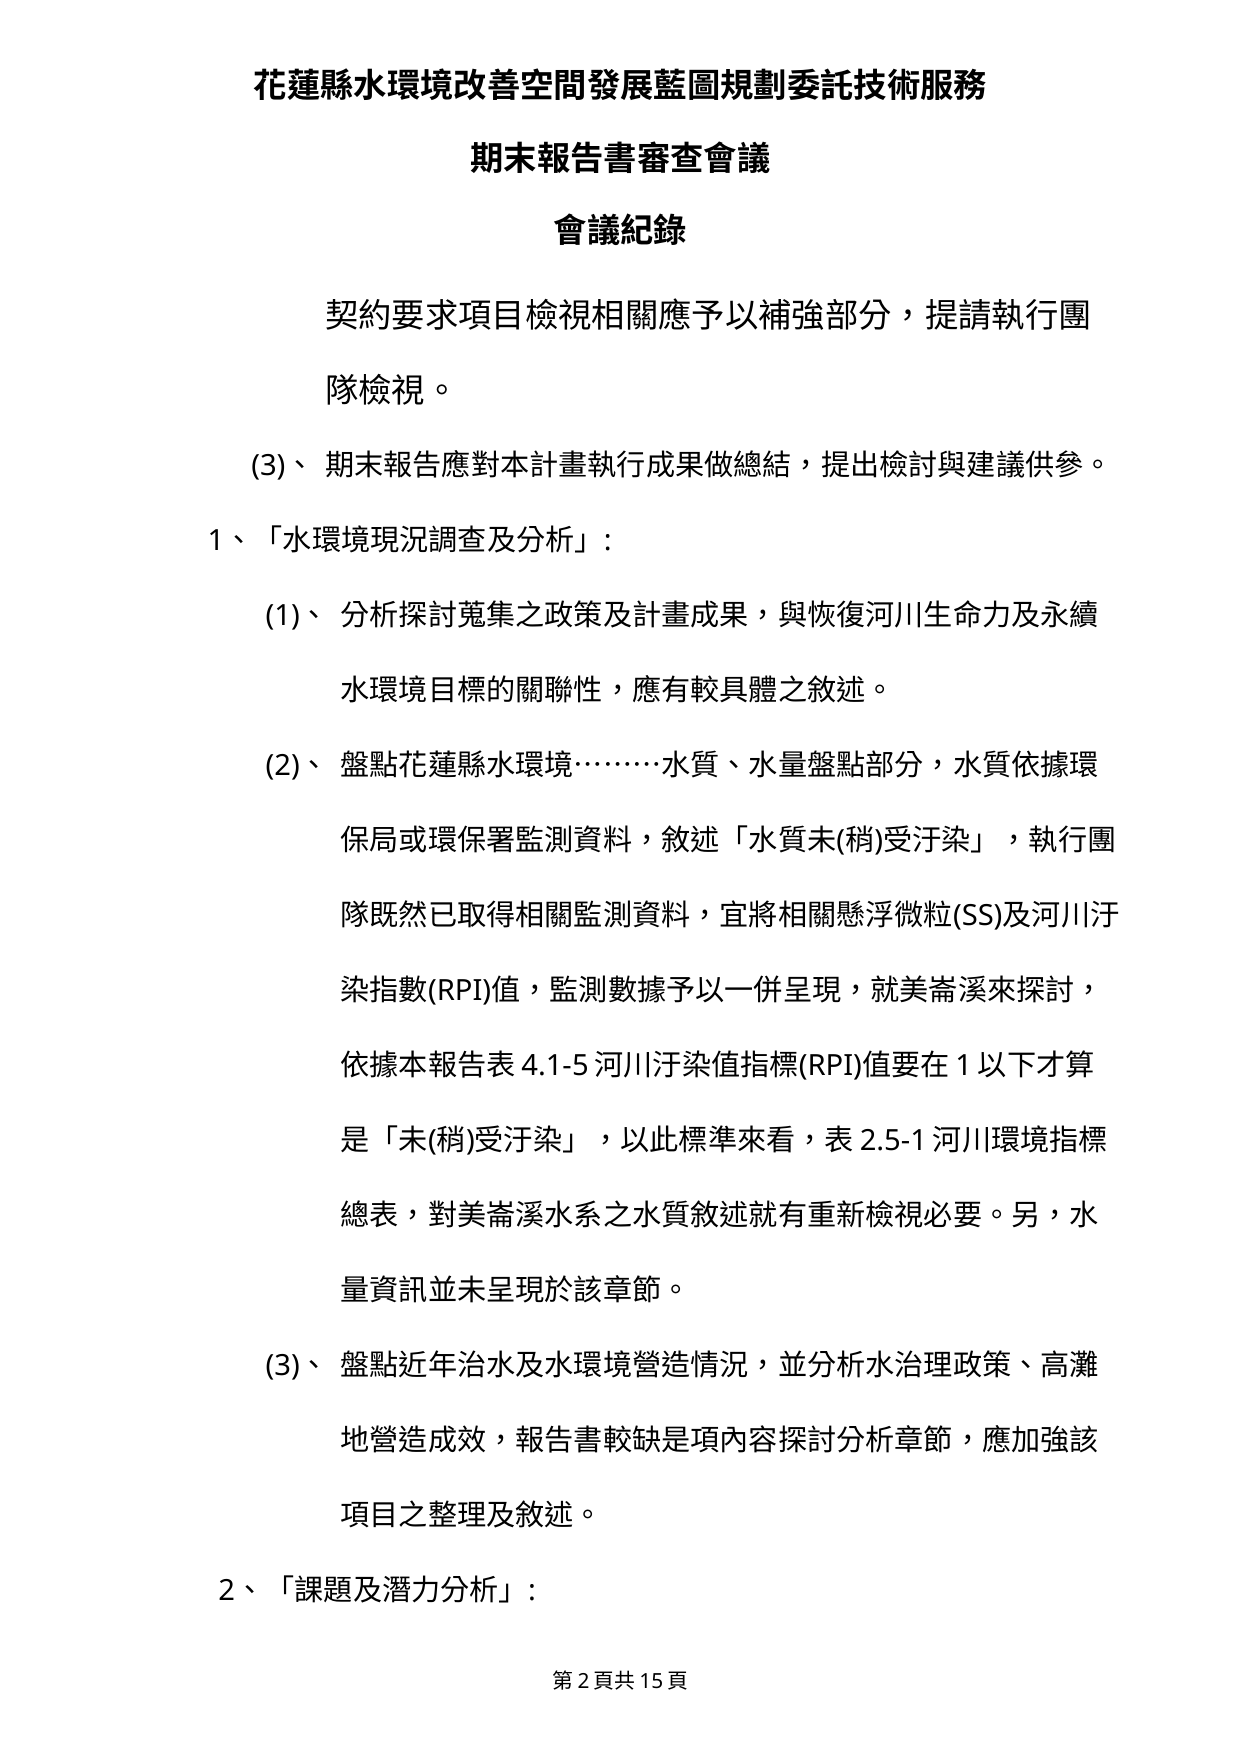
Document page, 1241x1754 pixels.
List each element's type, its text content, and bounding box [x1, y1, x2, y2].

list 「課題及潛力分析」: [218, 1544, 1122, 1619]
list 盤點近年治水及水環境營造情況，並分析水治理政策、高灘地營造成效，報告書較缺是項內容探討分析章節，應加強該項目之整理及敘述。 [265, 1319, 1122, 1544]
list 期末報告應對本計畫執行成果做總結，提出檢討與建議供參。 [251, 419, 1122, 494]
list 盤點花蓮縣水環境………水質、水量盤點部分，水質依據環保局或環保署監測資料，敘述「水質未(稍)受汙染」，執行團隊既然已取得相關監測資料，宜將相關懸浮微粒(SS)及河川汙染指數(RPI)值，監測數據予以一併呈現，就美崙溪來探討，依據本報告表4.1-5河川汙染值指標(RPI)值要在1以下才算是「未(稍)受汙染」，以此標準來看，表2.5-1河川環境指標總表，對美崙溪水系之水質敘述就有重新檢視必要。另，水量資訊並未呈現於該章節。 [265, 719, 1122, 1319]
list 契約要求項目檢視相關應予以補強部分，提請執行團隊檢視。 [251, 269, 1122, 419]
list 分析探討蒐集之政策及計畫成果，與恢復河川生命力及永續水環境目標的關聯性，應有較具體之敘述。 [265, 569, 1122, 719]
list 「水環境現況調查及分析」: [207, 494, 1122, 569]
